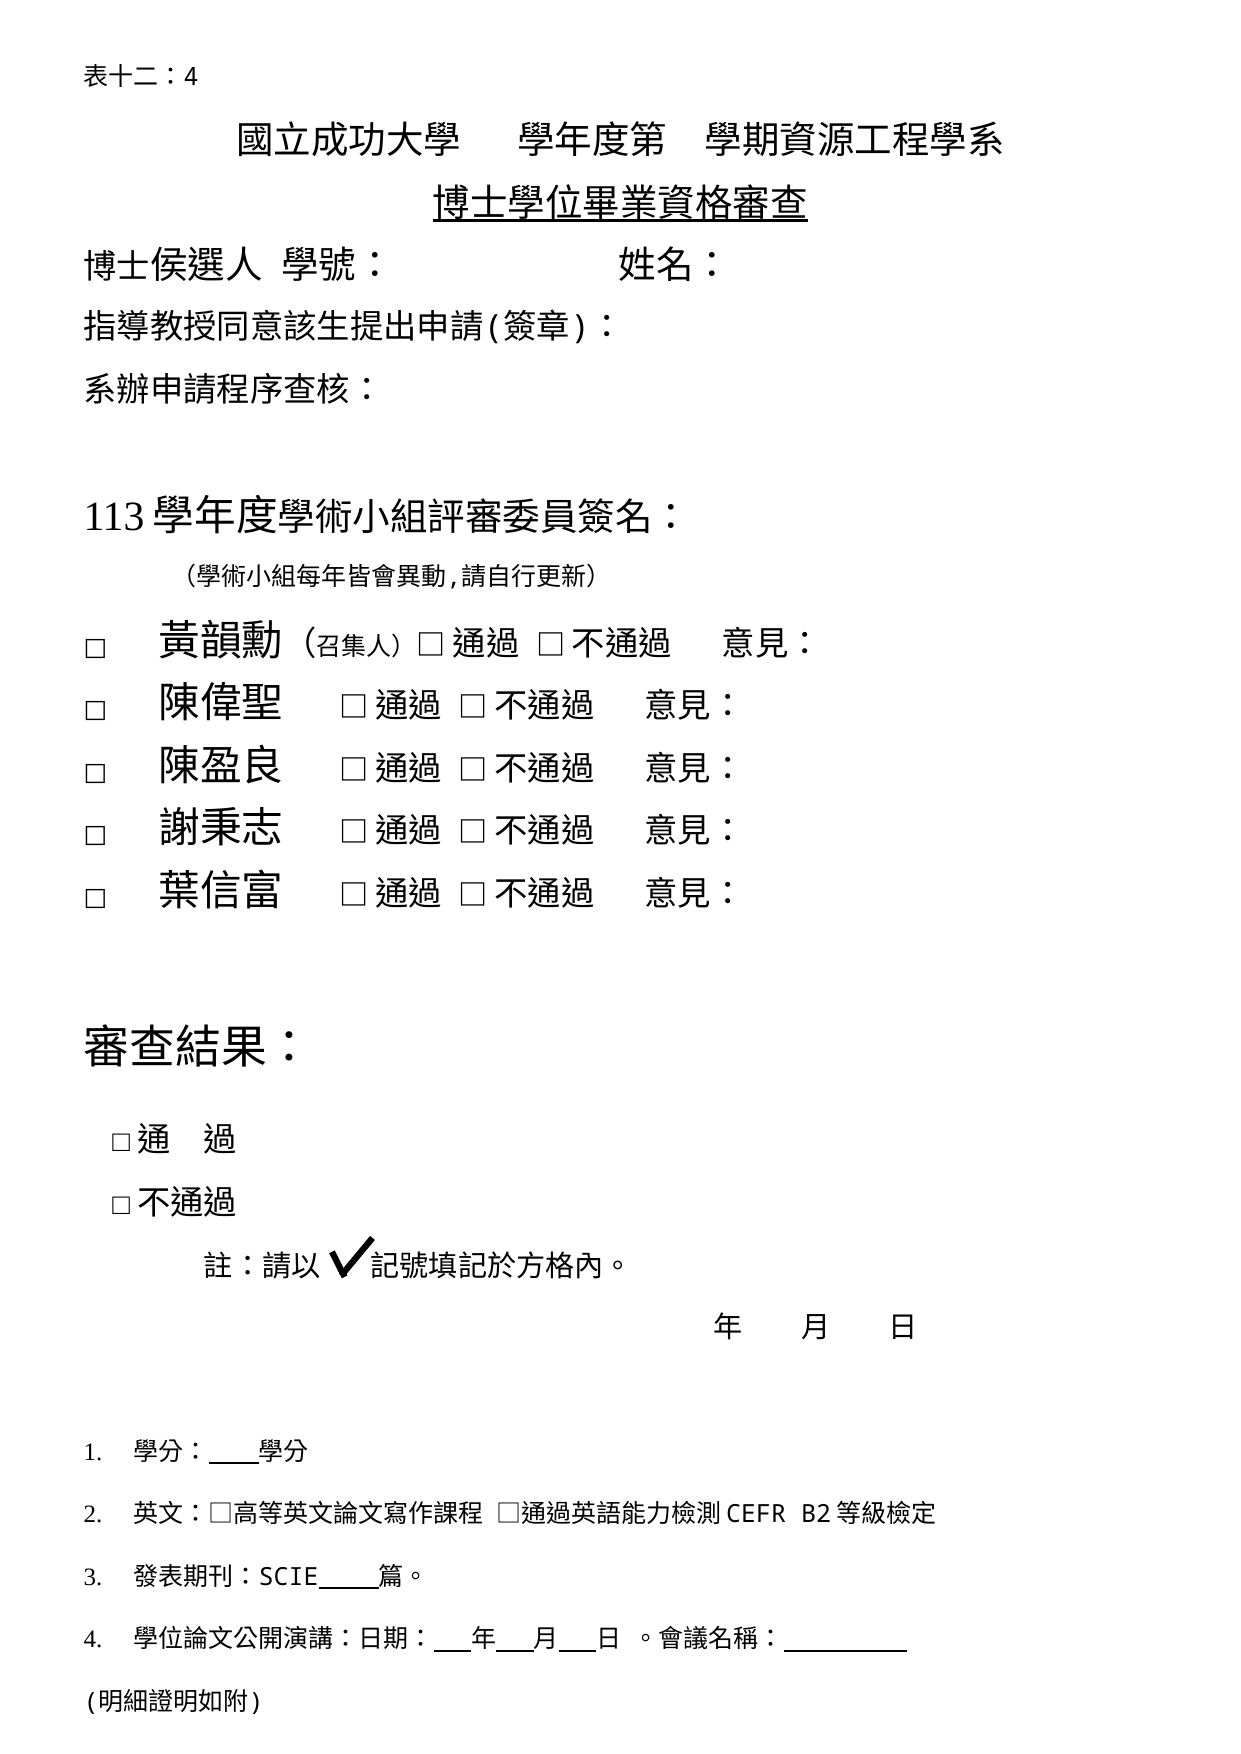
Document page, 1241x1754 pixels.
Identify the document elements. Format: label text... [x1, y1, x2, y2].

list 陳盈良 □ 通過 □ 不通過 意見： [83, 720, 1157, 783]
list 英文：□高等英文論文寫作課程 □通過英語能力檢測CEFR B2等級檢定 [83, 1470, 1157, 1533]
text 博士學位畢業資格審查 [83, 158, 1157, 220]
list 陳偉聖 □ 通過 □ 不通過 意見： [83, 658, 1157, 720]
text 註：請以 記號填記於方格內。 [112, 1220, 1157, 1283]
list 學分： 學分 [83, 1408, 1157, 1470]
text 表十二：4 [83, 33, 1157, 95]
list 發表期刊：SCIE 篇。 [83, 1533, 1157, 1595]
list 學位論文公開演講：日期： 年 月 日 。會議名稱： [83, 1595, 1157, 1658]
text 年 月 日 [83, 1283, 1157, 1345]
text 113學年度學術小組評審委員簽名： [83, 470, 1157, 533]
text □ 通 過 [112, 1095, 1157, 1158]
text 審查結果： [83, 970, 1157, 1095]
list 謝秉志 □ 通過 □ 不通過 意見： [83, 783, 1157, 845]
text 博士侯選人 學號： 姓名： [83, 220, 1157, 283]
text (明細證明如附) [83, 1658, 1157, 1720]
text （學術小組每年皆會異動,請自行更新） [83, 533, 1157, 595]
text □ 不通過 [112, 1158, 1157, 1220]
text 指導教授同意該生提出申請(簽章)： 系辦申請程序查核： [83, 283, 1157, 408]
text 國立成功大學 學年度第 學期資源工程學系 [83, 95, 1157, 158]
list 葉信富 □ 通過 □ 不通過 意見： [83, 845, 1157, 908]
list 黃韻勳（召集人）□ 通過 □ 不通過 意見： [83, 595, 1157, 658]
